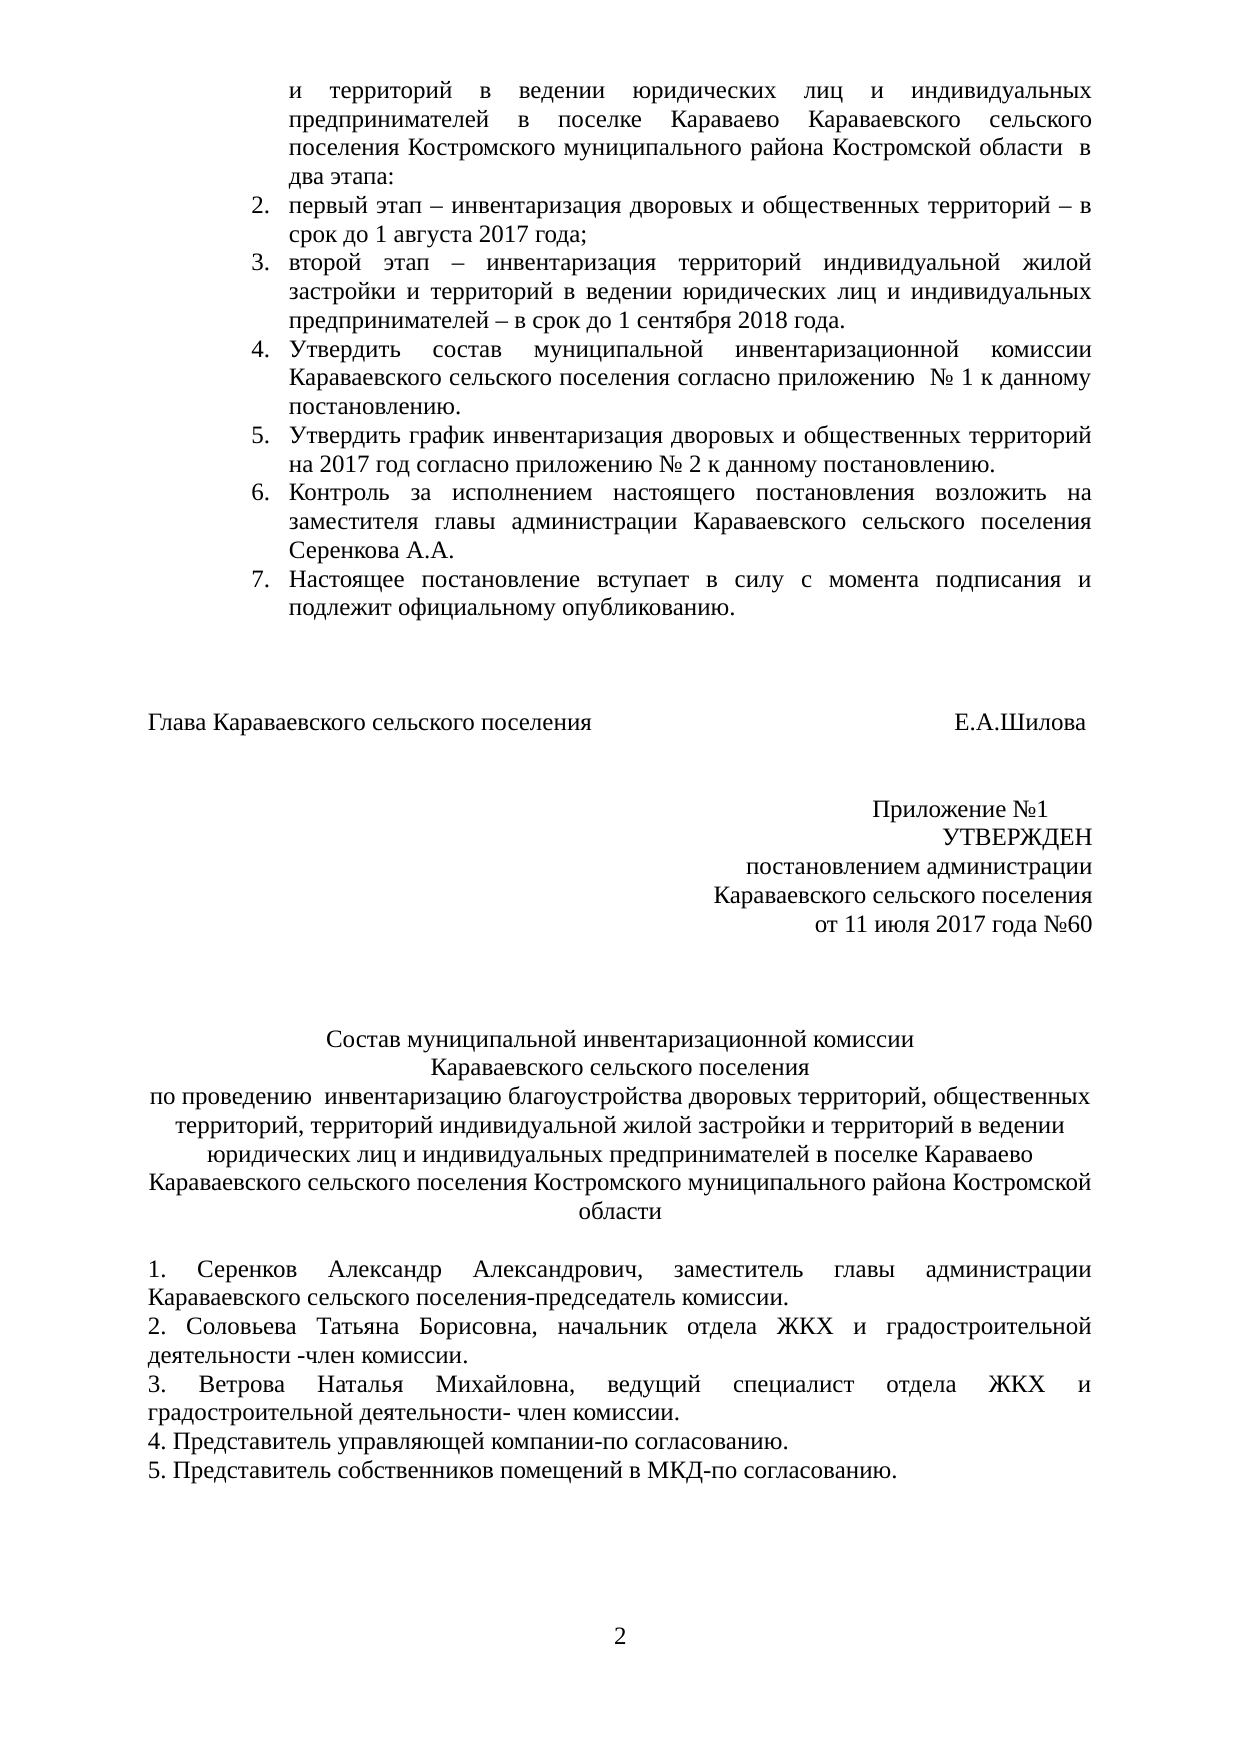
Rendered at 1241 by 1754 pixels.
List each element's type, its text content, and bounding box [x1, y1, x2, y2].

text Приложение №1 [148, 794, 1092, 822]
text Глава Караваевского сельского поселения Е.А.Шилова [148, 707, 1092, 736]
list Утвердить график инвентаризация дворовых и общественных территорий на 2017 год согласно приложению № 2 к данному постановлению. [251, 420, 1092, 477]
text Караваевского сельского поселения [148, 1052, 1092, 1081]
list первый этап – инвентаризация дворовых и общественных территорий – в срок до 1 августа 2017 года; [251, 190, 1092, 247]
text 4. Представитель управляющей компании-по согласованию. [148, 1426, 1092, 1455]
text Караваевского сельского поселения [148, 880, 1092, 909]
text от 11 июля 2017 года №60 [148, 909, 1092, 937]
text 3. Ветрова Наталья Михайловна, ведущий специалист отдела ЖКХ и градостроительной деятельности- член комиссии. [148, 1369, 1092, 1426]
list Утвердить состав муниципальной инвентаризационной комиссии Караваевского сельского поселения согласно приложению № 1 к данному постановлению. [251, 334, 1092, 420]
text 2. Соловьева Татьяна Борисовна, начальник отдела ЖКХ и градостроительной деятельности -член комиссии. [148, 1311, 1092, 1369]
text Состав муниципальной инвентаризационной комиссии [148, 1024, 1092, 1052]
text УТВЕРЖДЕН [148, 822, 1092, 851]
list Настоящее постановление вступает в силу с момента подписания и подлежит официальному опубликованию. [251, 564, 1092, 621]
text 5. Представитель собственников помещений в МКД-по согласованию. [148, 1455, 1092, 1484]
text 1. Серенков Александр Александрович, заместитель главы администрации Караваевского сельского поселения-председатель комиссии. [148, 1254, 1092, 1311]
list второй этап – инвентаризация территорий индивидуальной жилой застройки и территорий в ведении юридических лиц и индивидуальных предпринимателей – в срок до 1 сентября 2018 года. [251, 247, 1092, 334]
text по проведению инвентаризацию благоустройства дворовых территорий, общественных территорий, территорий индивидуальной жилой застройки и территорий в ведении юридических лиц и индивидуальных предпринимателей в поселке Караваево Караваевского сельского поселения Костромского муниципального района Костромской области [148, 1081, 1092, 1225]
list Контроль за исполнением настоящего постановления возложить на заместителя главы администрации Караваевского сельского поселения Серенкова А.А. [251, 477, 1092, 564]
text постановлением администрации [148, 851, 1092, 880]
list и территорий в ведении юридических лиц и индивидуальных предпринимателей в поселке Караваево Караваевского сельского поселения Костромского муниципального района Костромской области в два этапа: [251, 75, 1092, 190]
